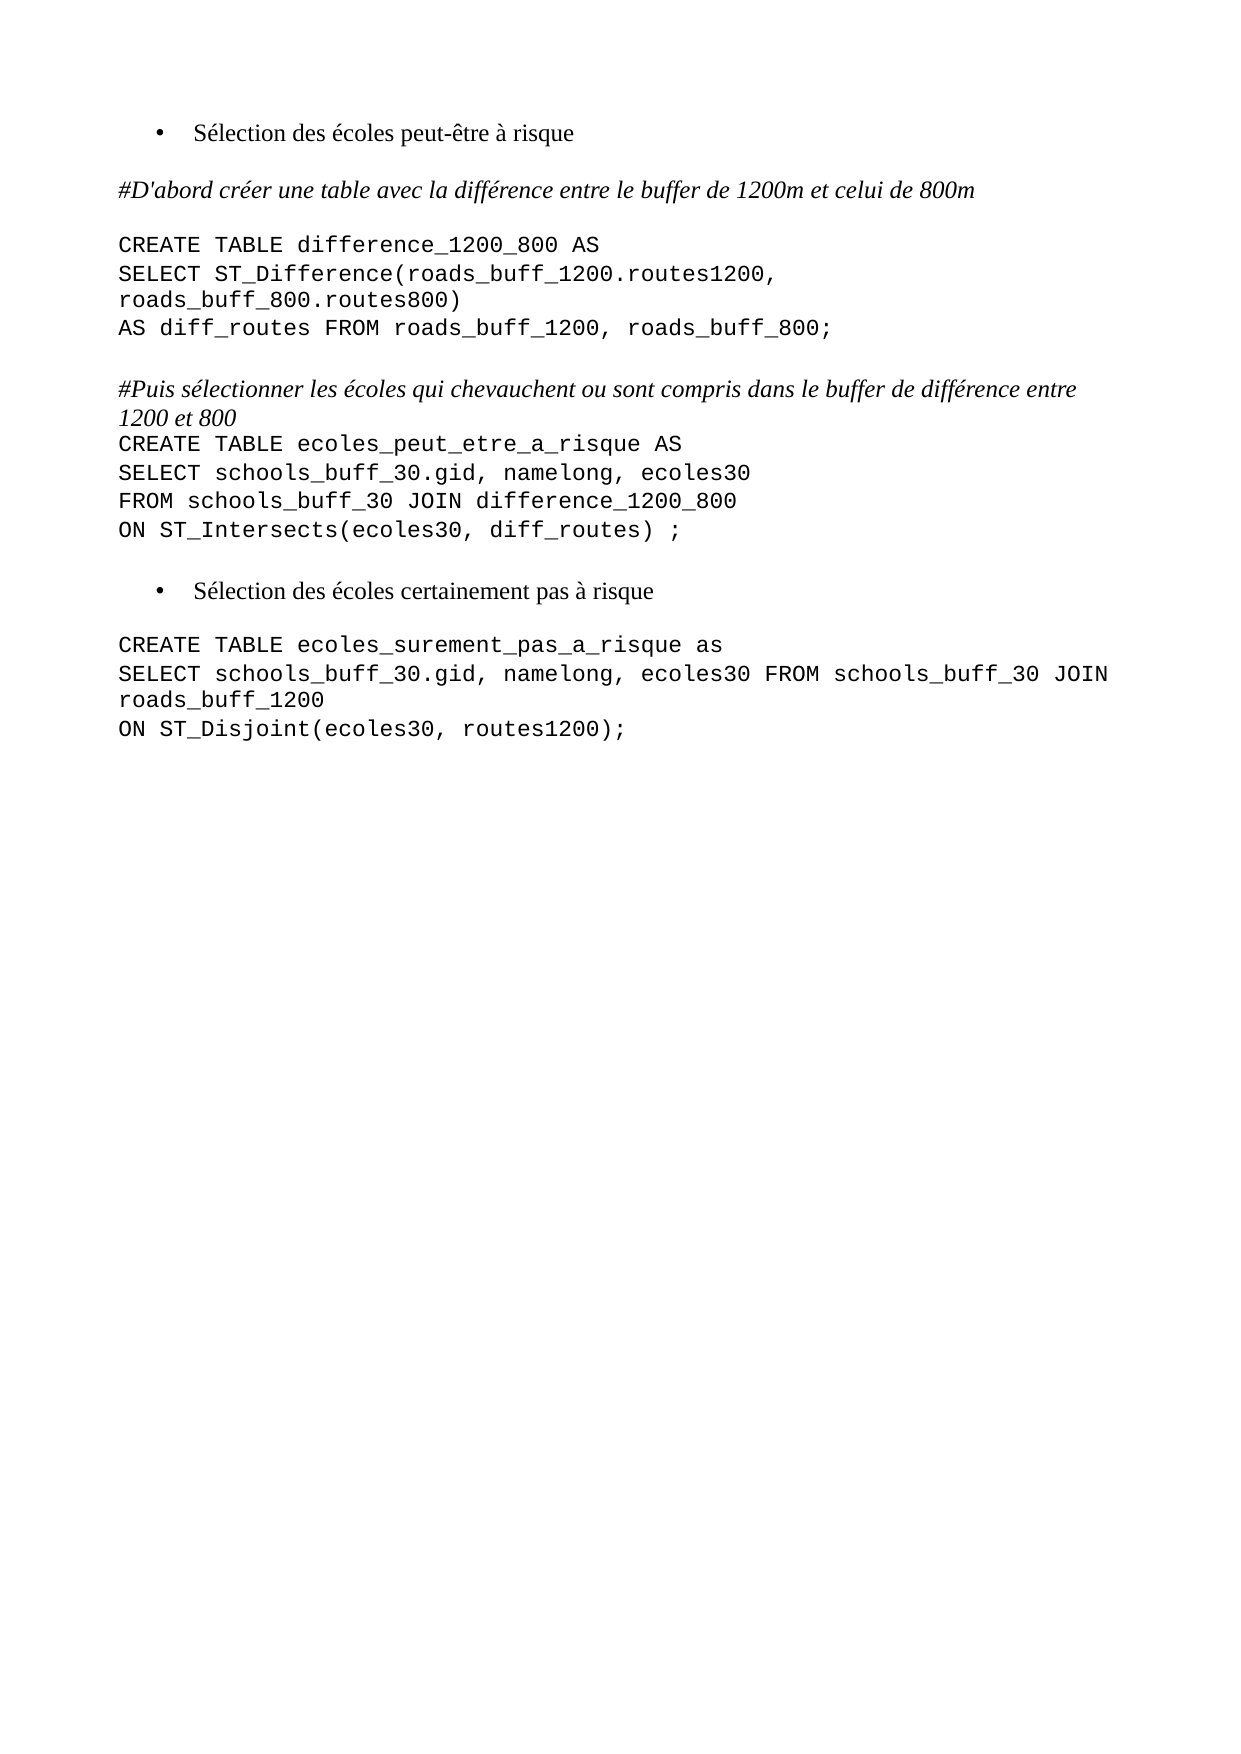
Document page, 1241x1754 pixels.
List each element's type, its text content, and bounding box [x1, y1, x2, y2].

text SELECT ST_Difference(roads_buff_1200.routes1200, roads_buff_800.routes800) [118, 262, 1122, 314]
text FROM schools_buff_30 JOIN difference_1200_800 [118, 490, 1122, 516]
text #D'abord créer une table avec la différence entre le buffer de 1200m et celui de 800m [118, 176, 1122, 204]
text SELECT schools_buff_30.gid, namelong, ecoles30 [118, 461, 1122, 487]
text CREATE TABLE ecoles_surement_pas_a_risque as [118, 634, 1122, 659]
text AS diff_routes FROM roads_buff_1200, roads_buff_800; [118, 317, 1122, 343]
text #Puis sélectionner les écoles qui chevauchent ou sont compris dans le buffer de différence entre 1200 et 800 [118, 374, 1122, 432]
text ON ST_Intersects(ecoles30, diff_routes) ; [118, 518, 1122, 544]
text CREATE TABLE ecoles_peut_etre_a_risque AS [118, 432, 1122, 458]
list Sélection des écoles certainement pas à risque [156, 576, 1122, 605]
text CREATE TABLE difference_1200_800 AS [118, 233, 1122, 259]
list Sélection des écoles peut-être à risque [156, 118, 1122, 147]
text ON ST_Disjoint(ecoles30, routes1200); [118, 717, 1122, 743]
text SELECT schools_buff_30.gid, namelong, ecoles30 FROM schools_buff_30 JOIN roads_buff_1200 [118, 662, 1122, 714]
